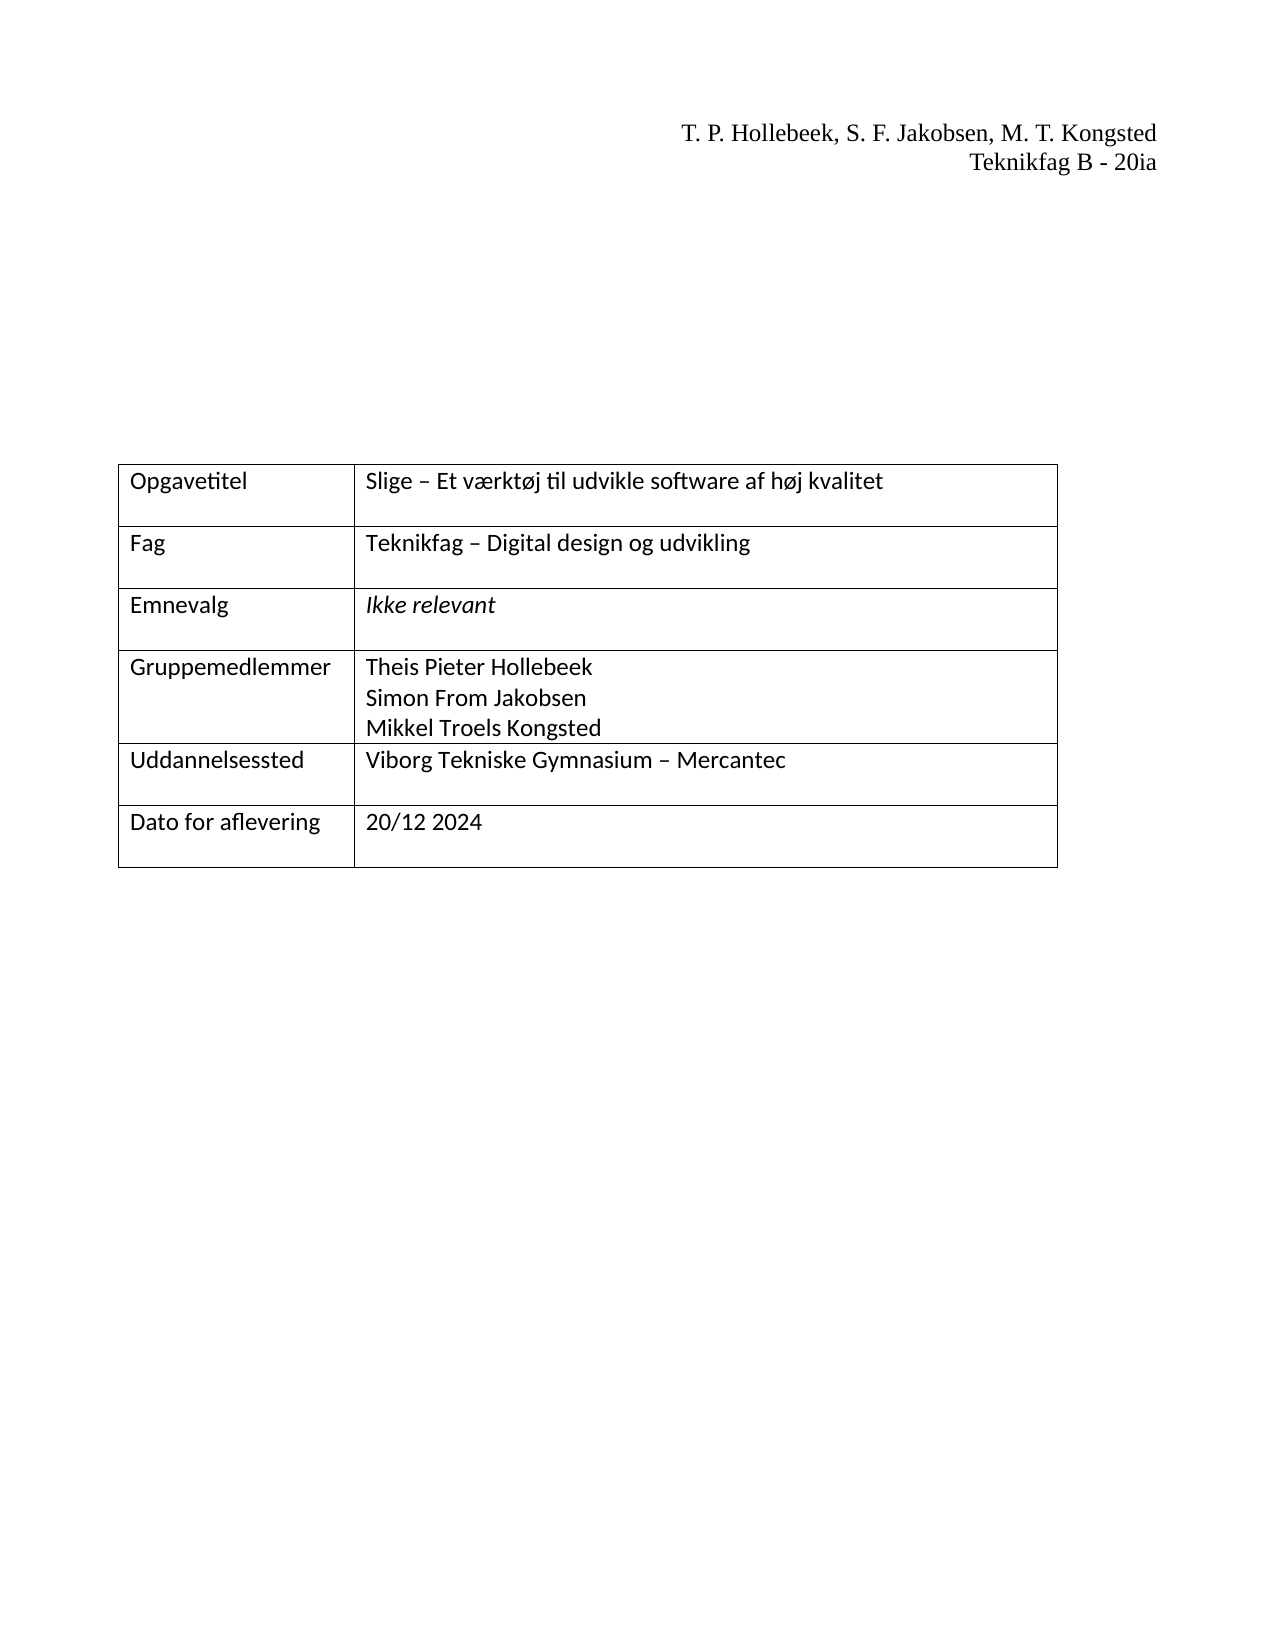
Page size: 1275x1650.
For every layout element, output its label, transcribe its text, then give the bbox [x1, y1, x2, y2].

table_cell Gruppemedlemmer [119, 651, 354, 743]
table_header Opgavetitel [119, 465, 354, 526]
table_cell Theis Pieter Hollebeek Simon From Jakobsen Mikkel Troels Kongsted [355, 651, 1057, 743]
table_cell Emnevalg [119, 589, 354, 650]
table_cell Ikke relevant [355, 589, 1057, 650]
table_cell 20/12 2024 [355, 806, 1057, 867]
table_cell Teknikfag – Digital design og udvikling [355, 527, 1057, 588]
table_cell Viborg Tekniske Gymnasium – Mercantec [355, 744, 1057, 805]
table_header Slige – Et værktøj til udvikle software af høj kvalitet [355, 465, 1057, 526]
table_cell Uddannelsessted [119, 744, 354, 805]
table_cell Fag [119, 527, 354, 588]
table_cell Dato for aflevering [119, 806, 354, 867]
